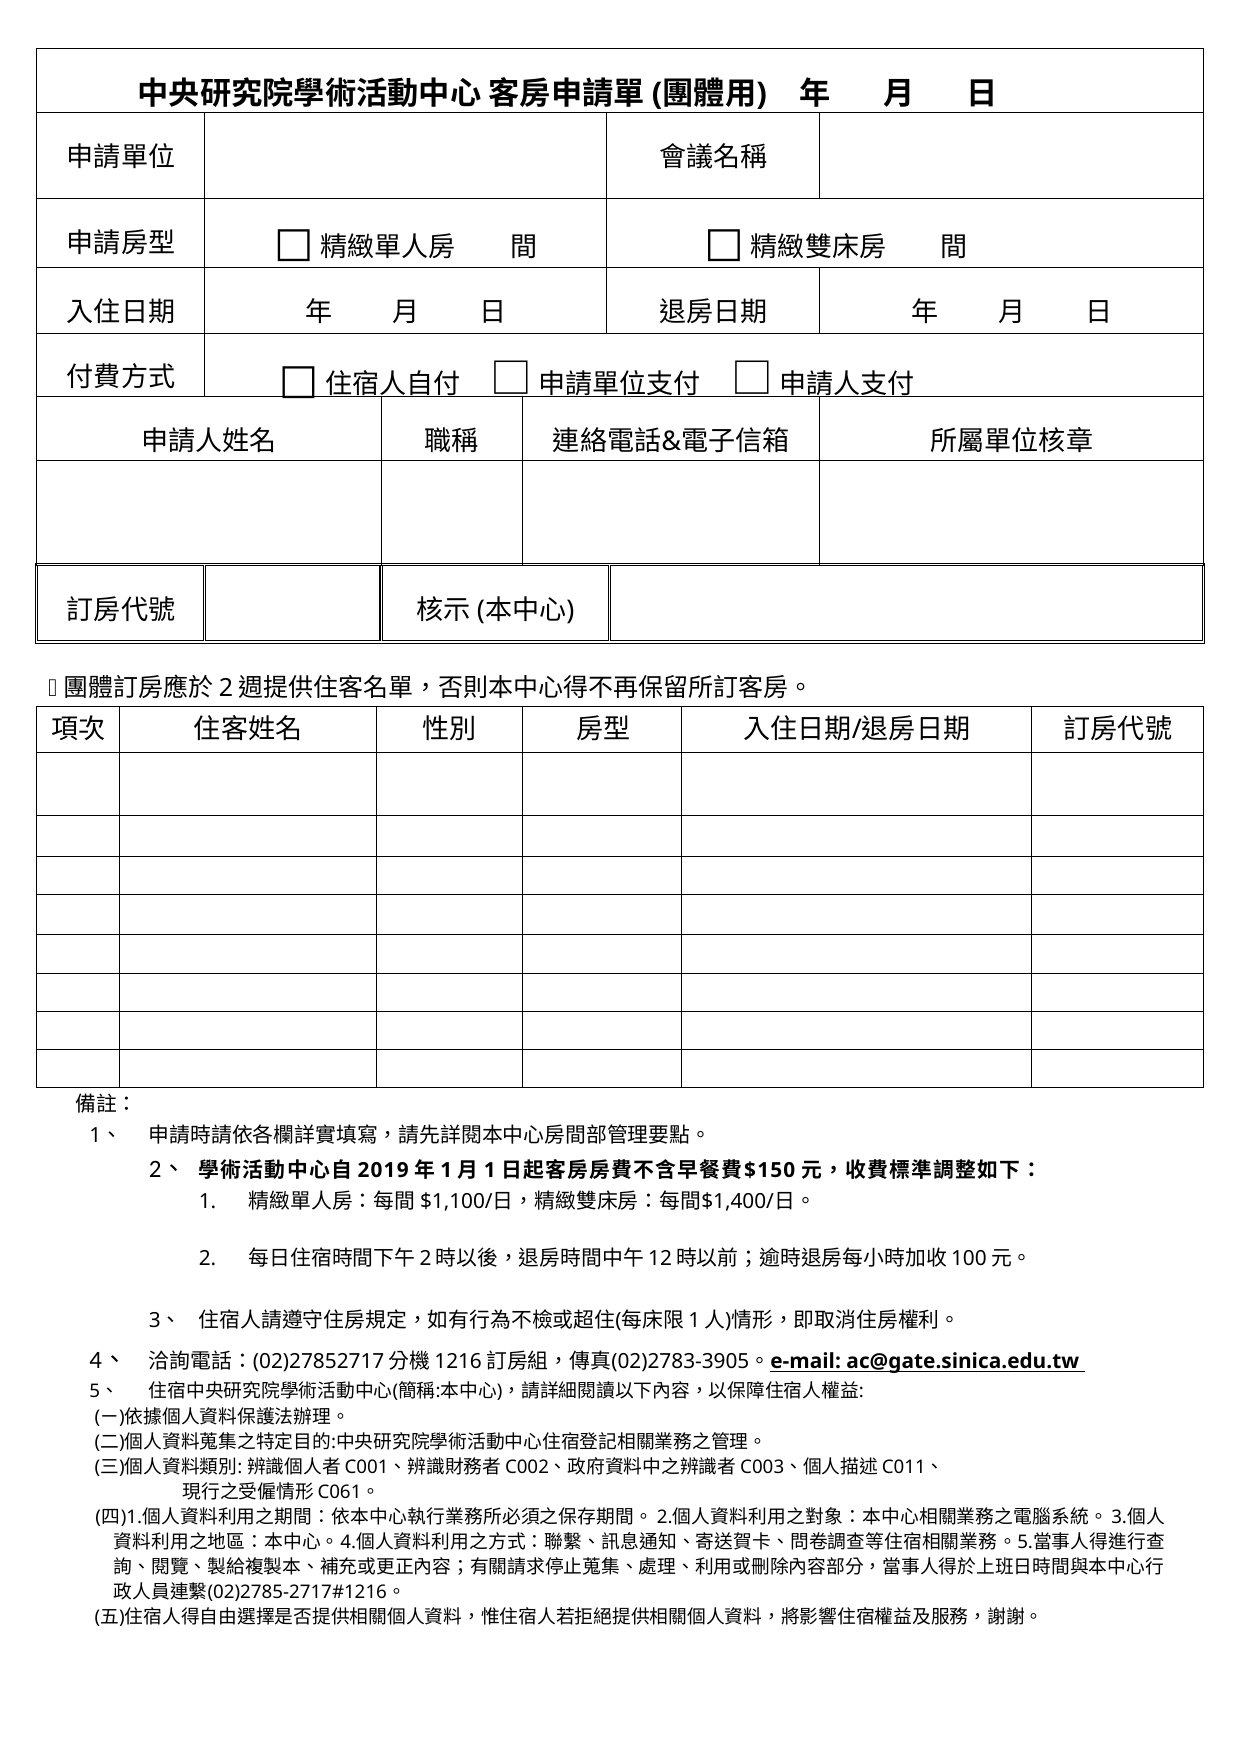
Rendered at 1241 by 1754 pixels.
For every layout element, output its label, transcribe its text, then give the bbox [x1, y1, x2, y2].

table_cell [1032, 935, 1203, 973]
list 精緻單人房：每間 $1,100/日，精緻雙床房：每間$1,400/日。 [198, 1184, 1165, 1215]
text (二)個人資料蒐集之特定目的:中央研究院學術活動中心住宿登記相關業務之管理。 [75, 1428, 1165, 1453]
table_cell [120, 753, 376, 815]
table_cell 訂房代號 [38, 566, 203, 640]
table_cell 房型 [523, 707, 681, 752]
table_cell [523, 1012, 681, 1049]
table_cell [682, 935, 1031, 973]
table_cell [377, 974, 522, 1011]
table_cell [1032, 895, 1203, 934]
table_cell [205, 113, 606, 198]
text 備註： [75, 1088, 1165, 1118]
table_cell [377, 857, 522, 893]
text (五)住宿人得自由選擇是否提供相關個人資料，惟住宿人若拒絕提供相關個人資料，將影響住宿權益及服務，謝謝。 [75, 1603, 1165, 1628]
list 學術活動中心自2019年1月1日起客房房費不含早餐費$150元，收費標準調整如下： [148, 1148, 1165, 1184]
table_cell 職稱 [382, 397, 522, 459]
table_cell [377, 895, 522, 934]
table_cell [120, 1050, 376, 1087]
table_cell [37, 461, 381, 563]
table_cell [1032, 857, 1203, 893]
table_cell [682, 974, 1031, 1011]
table_cell 年 月 日 [205, 268, 606, 332]
table_cell [120, 895, 376, 934]
list 申請時請依各欄詳實填寫，請先詳閱本中心房間部管理要點。 [89, 1118, 1165, 1148]
table_cell [820, 113, 1203, 198]
list 住宿中央研究院學術活動中心(簡稱:本中心)，請詳細閱讀以下內容，以保障住宿人權益: [89, 1376, 1165, 1403]
table_cell 核示 (本中心) [383, 566, 608, 640]
table_cell [682, 1012, 1031, 1049]
table_cell 申請房型 [37, 199, 204, 267]
table_cell [120, 974, 376, 1011]
table_cell [523, 753, 681, 815]
table_cell [377, 1012, 522, 1049]
table_cell [120, 816, 376, 856]
table_cell 所屬單位核章 [820, 397, 1203, 459]
table_cell [1032, 816, 1203, 856]
table_cell [382, 461, 522, 563]
text (三)個人資料類別: 辨識個人者C001、辨識財務者C002、政府資料中之辨識者C003、個人描述C011、 [75, 1453, 1165, 1478]
table_cell [1032, 974, 1203, 1011]
table_cell [377, 935, 522, 973]
table_cell [682, 753, 1031, 815]
table_cell 會議名稱 [607, 113, 819, 198]
table_cell 退房日期 [607, 268, 819, 332]
table_cell [523, 1050, 681, 1087]
list 洽詢電話：(02)27852717分機1216訂房組，傳真(02)2783-3905。e-mail: ac@gate.sinica.edu.tw [89, 1340, 1165, 1376]
table_cell [37, 974, 119, 1011]
table_cell 年 月 日 [820, 268, 1203, 332]
table_cell [1032, 753, 1203, 815]
table_cell [37, 753, 119, 815]
table_cell [37, 816, 119, 856]
table_cell [377, 753, 522, 815]
text (ㄧ)依據個人資料保護法辦理。 [75, 1403, 1165, 1428]
list 住宿人請遵守住房規定，如有行為不檢或超住(每床限1人)情形，即取消住房權利。 [148, 1277, 1165, 1340]
table_cell 入住日期 [37, 268, 204, 332]
table_cell [37, 1050, 119, 1087]
table_cell [682, 1050, 1031, 1087]
table_cell 入住日期/退房日期 [682, 707, 1031, 752]
table_cell [120, 1012, 376, 1049]
table_cell [523, 974, 681, 1011]
table_cell [523, 857, 681, 893]
table_cell □ 精緻單人房 間 [205, 199, 606, 267]
table_cell [523, 895, 681, 934]
table_cell 性別 [377, 707, 522, 752]
text 現行之受僱情形C061。 [75, 1478, 1165, 1503]
table_cell [1032, 1050, 1203, 1087]
table_header 中央研究院學術活動中心 客房申請單 (團體用) 年 月 日 [37, 49, 1203, 112]
table_cell [377, 1050, 522, 1087]
table_cell [37, 935, 119, 973]
table_cell [120, 935, 376, 973]
table_cell 付費方式 [37, 334, 204, 396]
table_cell [37, 895, 119, 934]
table_cell [120, 857, 376, 893]
table_cell 住客姓名 [120, 707, 376, 752]
table_cell □ 住宿人自付 □ 申請單位支付 □ 申請人支付 [205, 334, 1203, 396]
table_cell [37, 1012, 119, 1049]
table_cell 申請單位 [37, 113, 204, 198]
table_cell 申請人姓名 [37, 397, 381, 459]
table_cell [682, 895, 1031, 934]
table_cell [682, 857, 1031, 893]
table_cell [523, 816, 681, 856]
text (四)1.個人資料利用之期間：依本中心執行業務所必須之保存期間。2.個人資料利用之對象：本中心相關業務之電腦系統。3.個人資料利用之地區：本中心。4.個人資料利用之方式：聯繫、訊息通知、寄送賀卡、問卷調查等住宿相關業務。5.當事人得進行查詢、閱覽、製給複製本、補充或更正內容；有關請求停止蒐集、處理、利用或刪除內容部分，當事人得於上班日時間與本中心行政人員連繫(02)2785-2717#1216。 [75, 1503, 1165, 1603]
table_cell [820, 461, 1203, 563]
table_cell  團體訂房應於2週提供住客名單，否則本中心得不再保留所訂客房。 [37, 644, 1203, 706]
table_cell □ 精緻雙床房 間 [607, 199, 1203, 267]
table_cell [611, 566, 1202, 640]
list 每日住宿時間下午2時以後，退房時間中午12時以前；逾時退房每小時加收100元。 [198, 1215, 1165, 1277]
table_cell [682, 816, 1031, 856]
table_cell 訂房代號 [1032, 707, 1203, 752]
table_cell [206, 566, 379, 640]
table_cell [523, 461, 819, 563]
table_cell [523, 935, 681, 973]
table_cell [1032, 1012, 1203, 1049]
table_cell 項次 [37, 707, 119, 752]
table_cell [37, 857, 119, 893]
table_cell [377, 816, 522, 856]
table_cell 連絡電話&電子信箱 [523, 397, 819, 459]
